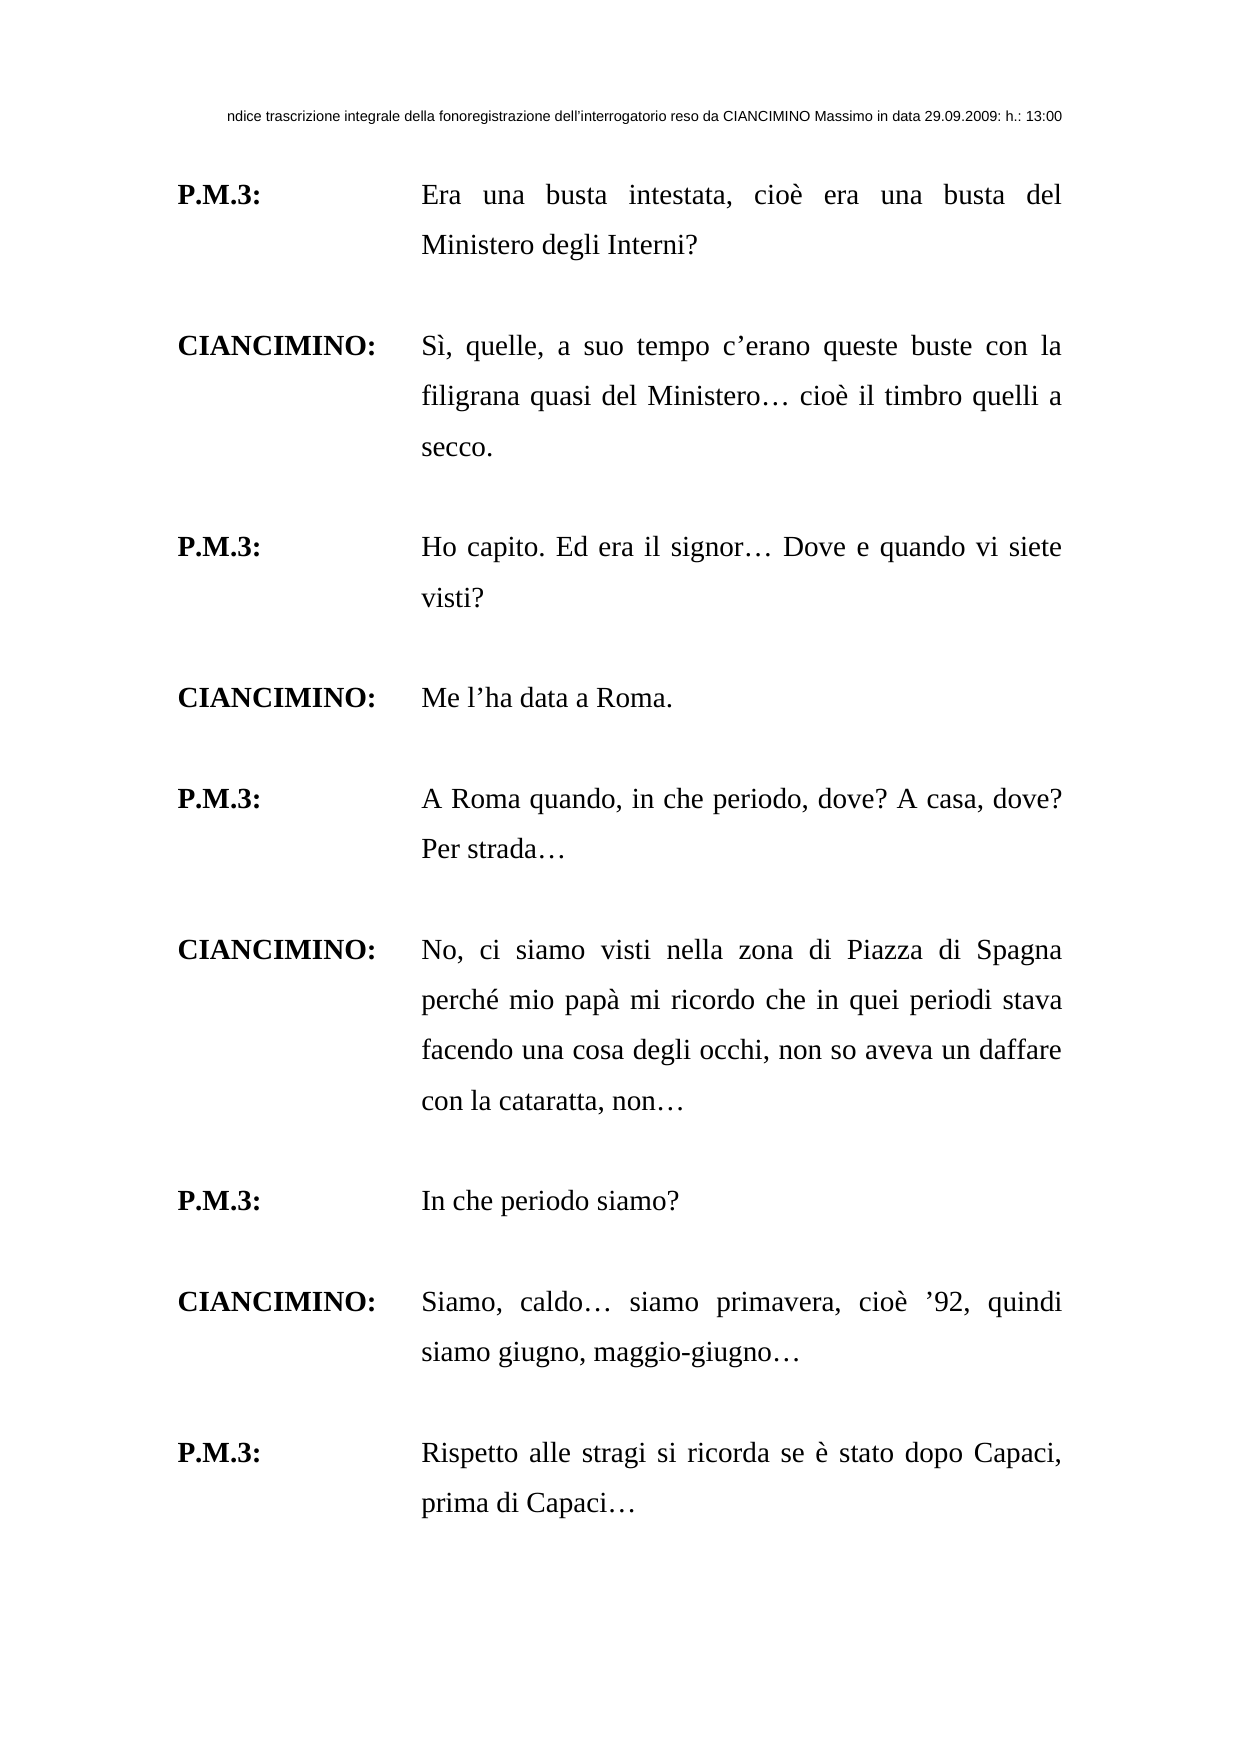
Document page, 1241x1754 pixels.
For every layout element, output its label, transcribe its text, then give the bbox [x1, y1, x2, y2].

text CIANCIMINO: Sì, quelle, a suo tempo c’erano queste buste con la filigrana quasi del Ministero… cioè il timbro quelli a secco. [177, 328, 1063, 462]
text P.M.3: A Roma quando, in che periodo, dove? A casa, dove? Per strada… [177, 781, 1063, 865]
text P.M.3: In che periodo siamo? [177, 1183, 1063, 1217]
text CIANCIMINO: Siamo, caldo… siamo primavera, cioè ’92, quindi siamo giugno, maggio-giugno… [177, 1284, 1063, 1368]
text CIANCIMINO: No, ci siamo visti nella zona di Piazza di Spagna perché mio papà mi ricordo che in quei periodi stava facendo una cosa degli occhi, non so aveva un daffare con la cataratta, non… [177, 932, 1063, 1116]
text CIANCIMINO: Me l’ha data a Roma. [177, 680, 1063, 714]
text P.M.3: Ho capito. Ed era il signor… Dove e quando vi siete visti? [177, 529, 1063, 613]
text P.M.3: Era una busta intestata, cioè era una busta del Ministero degli Interni? [177, 177, 1063, 261]
text P.M.3: Rispetto alle stragi si ricorda se è stato dopo Capaci, prima di Capaci… [177, 1435, 1063, 1519]
